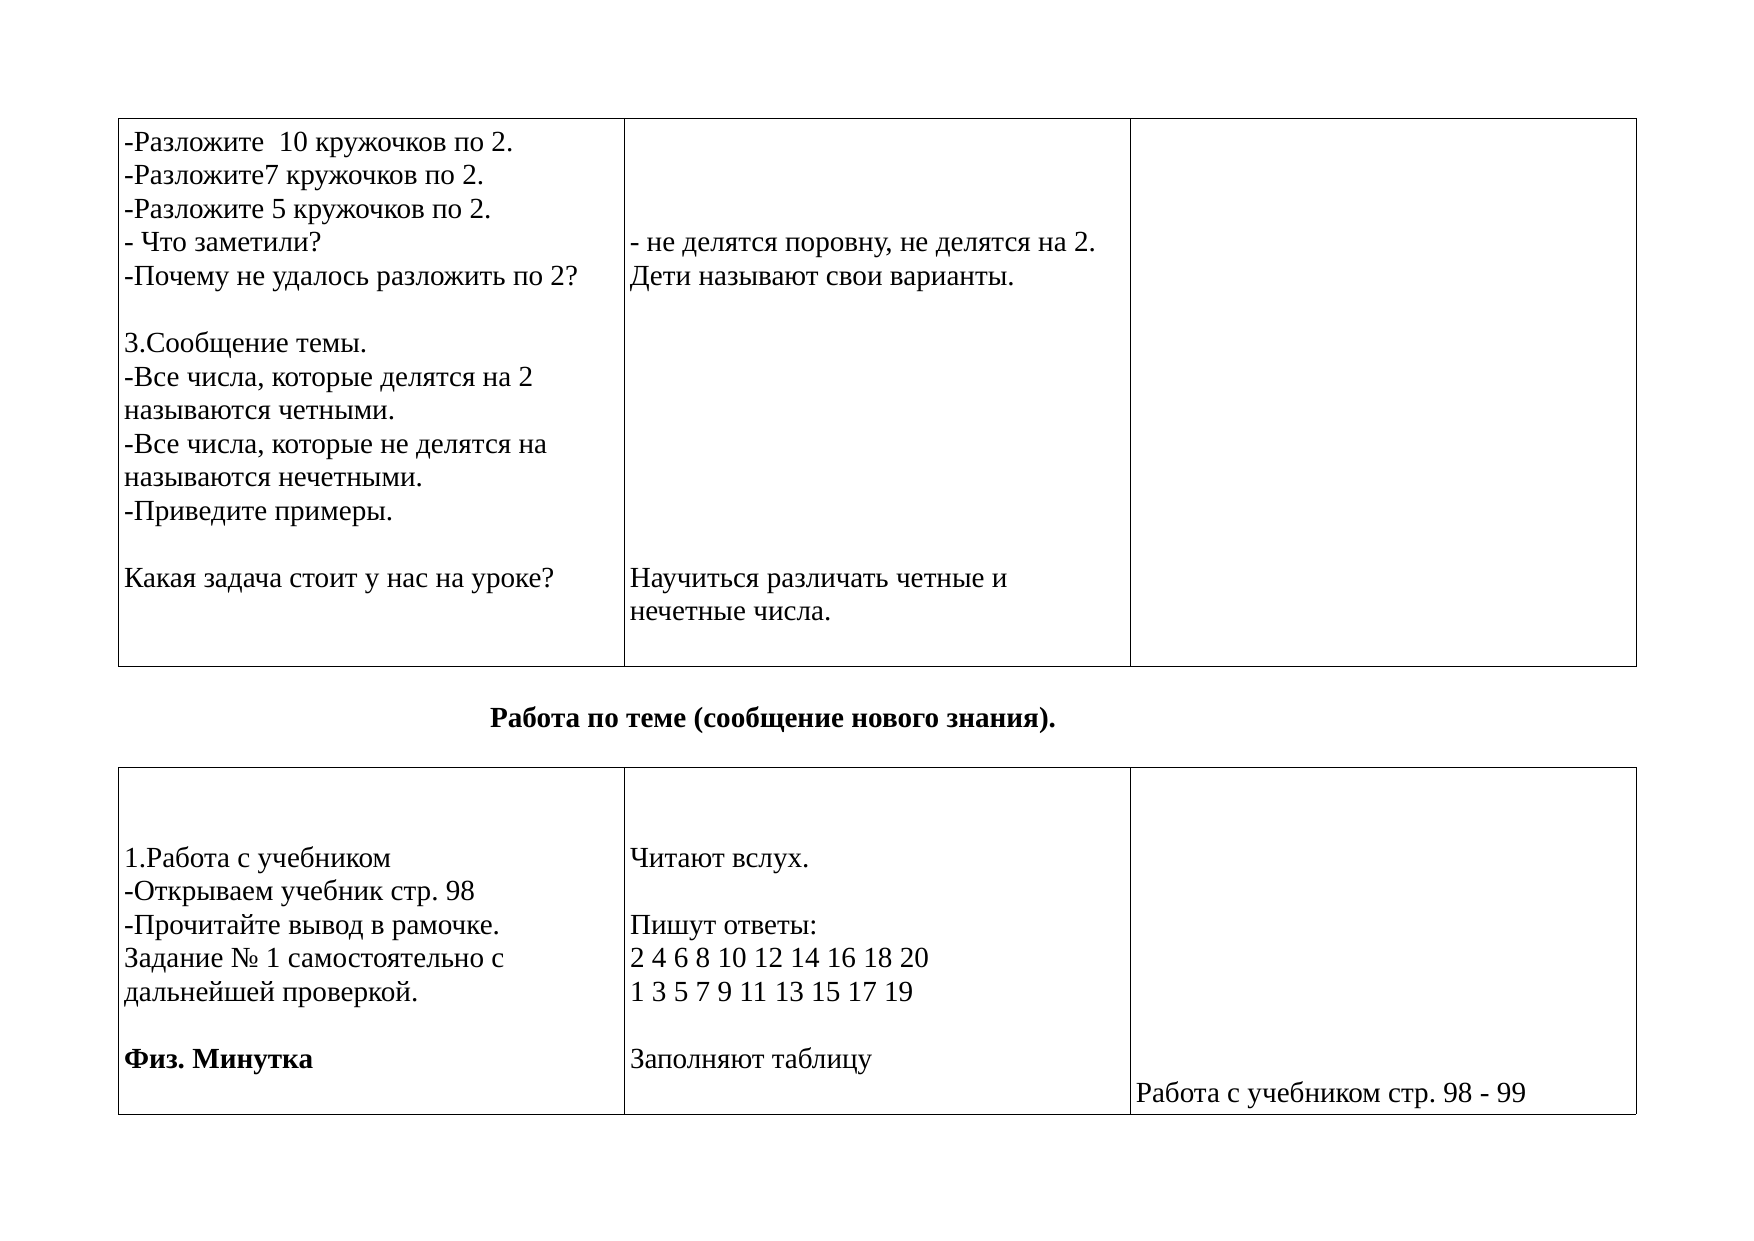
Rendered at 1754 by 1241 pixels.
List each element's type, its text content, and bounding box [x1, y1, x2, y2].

table_header -Разложите 10 кружочков по 2. -Разложите7 кружочков по 2. -Разложите 5 кружочков по 2. - Что заметили? -Почему не удалось разложить по 2? 3.Сообщение темы. -Все числа, которые делятся на 2 называются четными. -Все числа, которые не делятся на называются нечетными. -Приведите примеры. Какая задача стоит у нас на уроке? [119, 119, 624, 666]
table_header - не делятся поровну, не делятся на 2. Дети называют свои варианты. Научиться различать четные и нечетные числа. [625, 119, 1130, 666]
table_header Работа с учебником стр. 98 - 99 [1131, 768, 1636, 1114]
table_header Читают вслух. Пишут ответы: 2 4 6 8 10 12 14 16 18 20 1 3 5 7 9 11 13 15 17 19 Заполняют таблицу [625, 768, 1130, 1114]
table_header 1.Работа с учебником -Открываем учебник стр. 98 -Прочитайте вывод в рамочке. Задание № 1 самостоятельно с дальнейшей проверкой. Физ. Минутка [119, 768, 624, 1114]
text Работа по теме (сообщение нового знания). [118, 700, 1636, 733]
table_header [1131, 119, 1636, 666]
